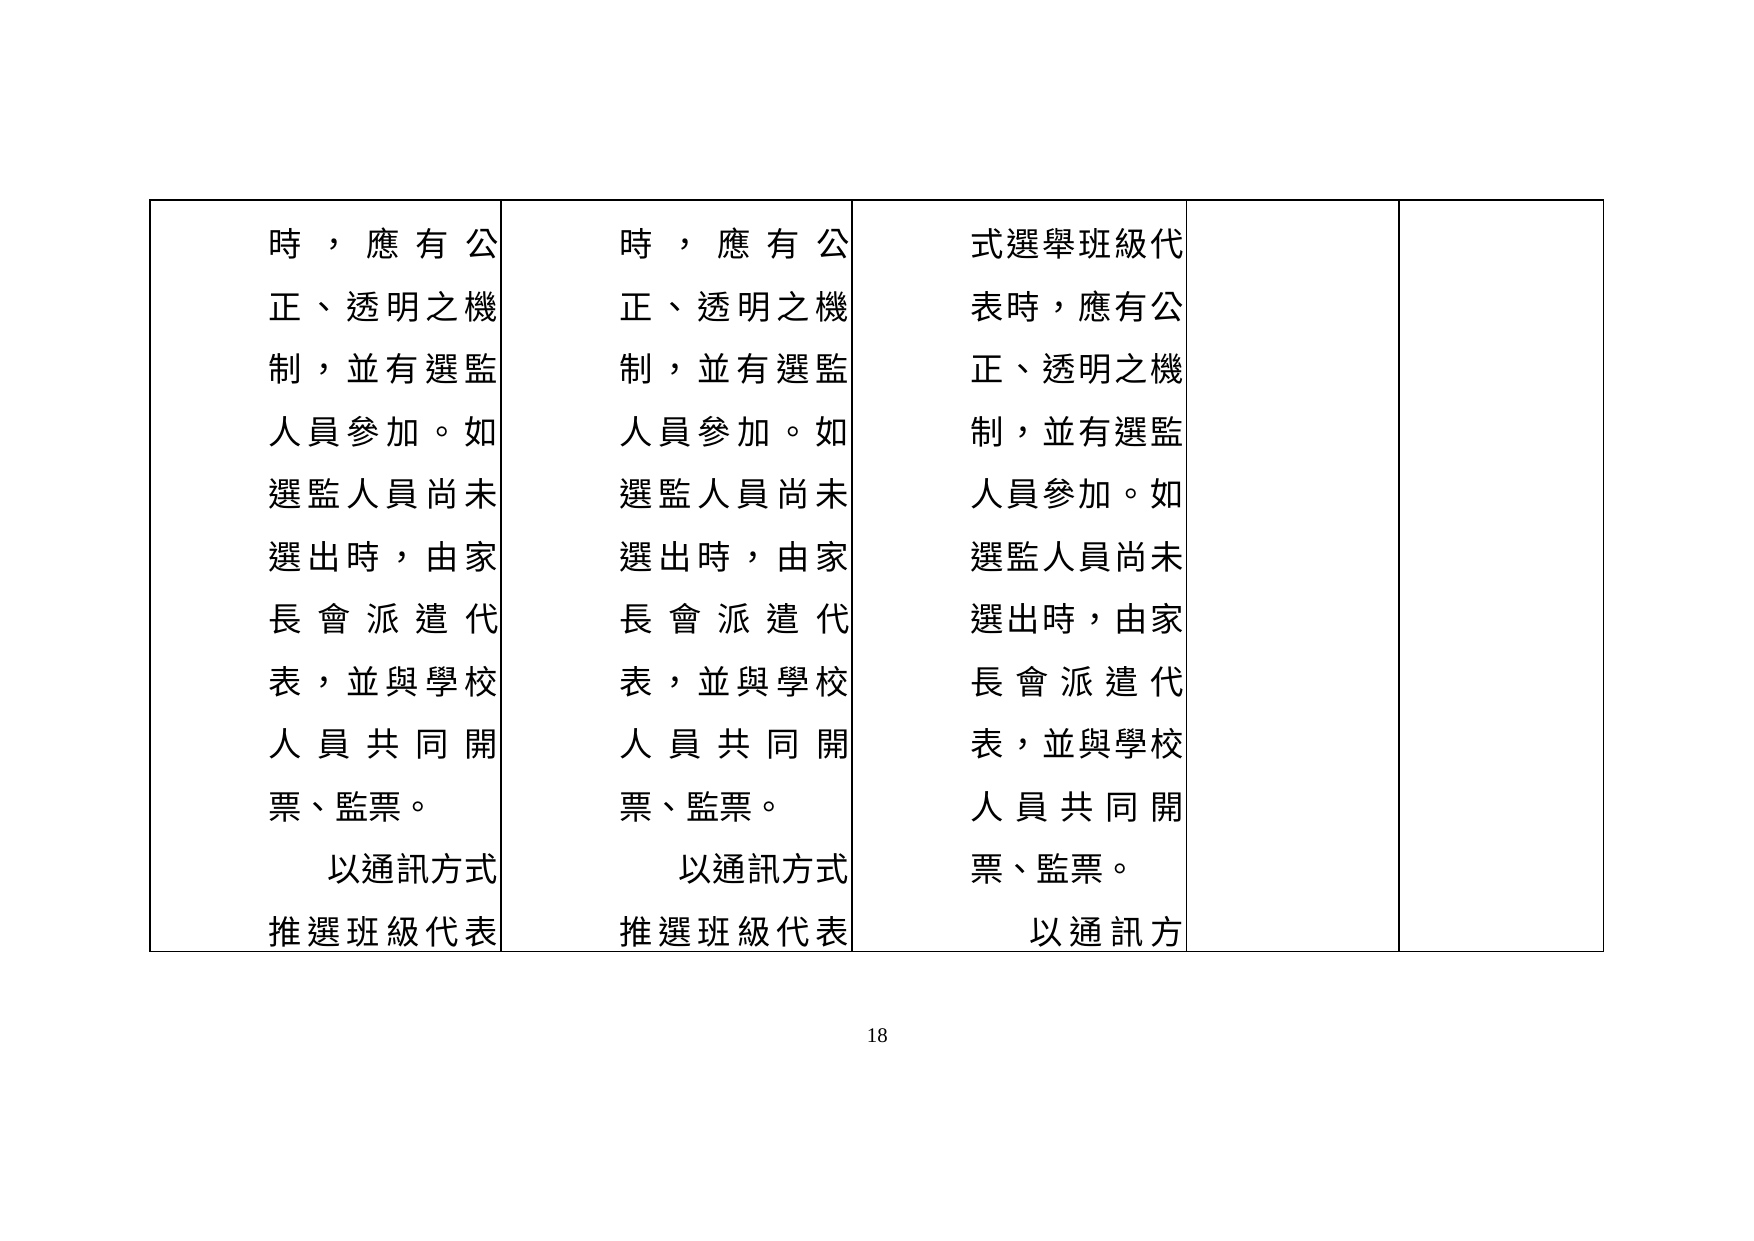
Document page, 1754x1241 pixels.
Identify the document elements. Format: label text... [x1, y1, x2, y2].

table_cell [1400, 201, 1603, 951]
table_cell 時，應有公正、透明之機制，並有選監人員參加。如選監人員尚未選出時，由家長會派遣代表，並與學校人員共同開票、監票。 以通訊方式推選班級代表 [151, 201, 500, 951]
table_cell 時，應有公正、透明之機制，並有選監人員參加。如選監人員尚未選出時，由家長會派遣代表，並與學校人員共同開票、監票。 以通訊方式推選班級代表 [502, 201, 851, 951]
table_cell 式選舉班級代表時，應有公正、透明之機制，並有選監人員參加。如選監人員尚未選出時，由家長會派遣代表，並與學校人員共同開票、監票。 以通訊方 [853, 201, 1186, 951]
table_cell [1187, 201, 1398, 951]
